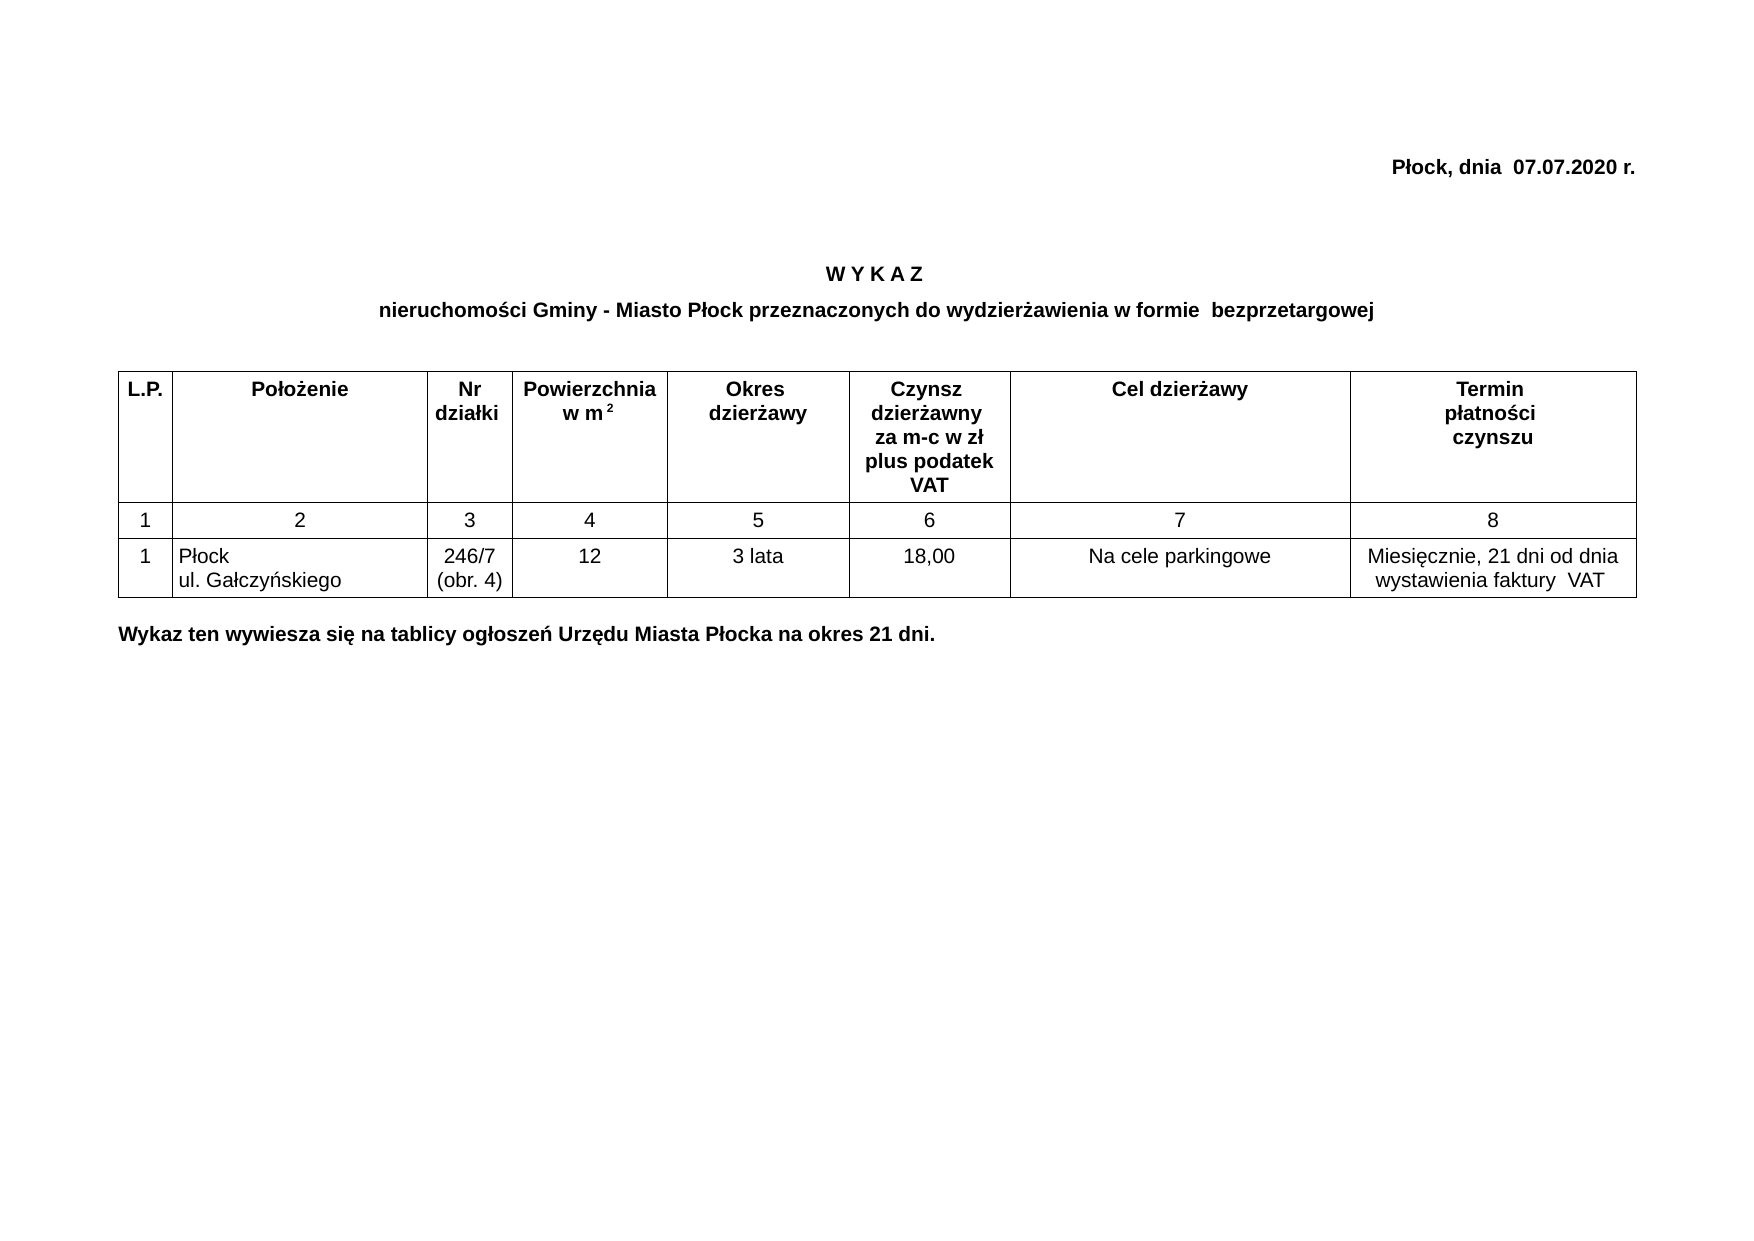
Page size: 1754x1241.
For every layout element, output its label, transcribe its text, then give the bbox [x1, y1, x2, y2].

table_cell 3 [428, 503, 512, 538]
table_header Położenie [173, 372, 427, 502]
table_cell Na cele parkingowe [1011, 539, 1350, 597]
table_cell 1 [119, 539, 172, 597]
table_cell Płock ul. Gałczyńskiego [173, 539, 427, 597]
table_cell 6 [850, 503, 1010, 538]
table_header Czynsz dzierżawny za m-c w zł plus podatek VAT [850, 372, 1010, 502]
table_cell 4 [513, 503, 667, 538]
table_header Cel dzierżawy [1011, 372, 1350, 502]
table_cell 3 lata [668, 539, 849, 597]
text Wykaz ten wywiesza się na tablicy ogłoszeń Urzędu Miasta Płocka na okres 21 dni. [118, 621, 1636, 645]
table_cell 246/7 (obr. 4) [428, 539, 512, 597]
table_cell Miesięcznie, 21 dni od dnia wystawienia faktury VAT [1351, 539, 1636, 597]
table_header Nr działki [428, 372, 512, 502]
table_cell 8 [1351, 503, 1636, 538]
text Płock, dnia 07.07.2020 r. [118, 154, 1636, 178]
table_cell 1 [119, 503, 172, 538]
table_header Powierzchnia w m 2 [513, 372, 667, 502]
text nieruchomości Gminy - Miasto Płock przeznaczonych do wydzierżawienia w formie bezprzetargowej [118, 298, 1636, 322]
table_cell 12 [513, 539, 667, 597]
table_header L.P. [119, 372, 172, 502]
table_header Okres dzierżawy [668, 372, 849, 502]
table_header Termin płatności czynszu [1351, 372, 1636, 502]
text W Y K A Z [118, 262, 1636, 286]
table_cell 5 [668, 503, 849, 538]
table_cell 18,00 [850, 539, 1010, 597]
table_cell 2 [173, 503, 427, 538]
table_cell 7 [1011, 503, 1350, 538]
